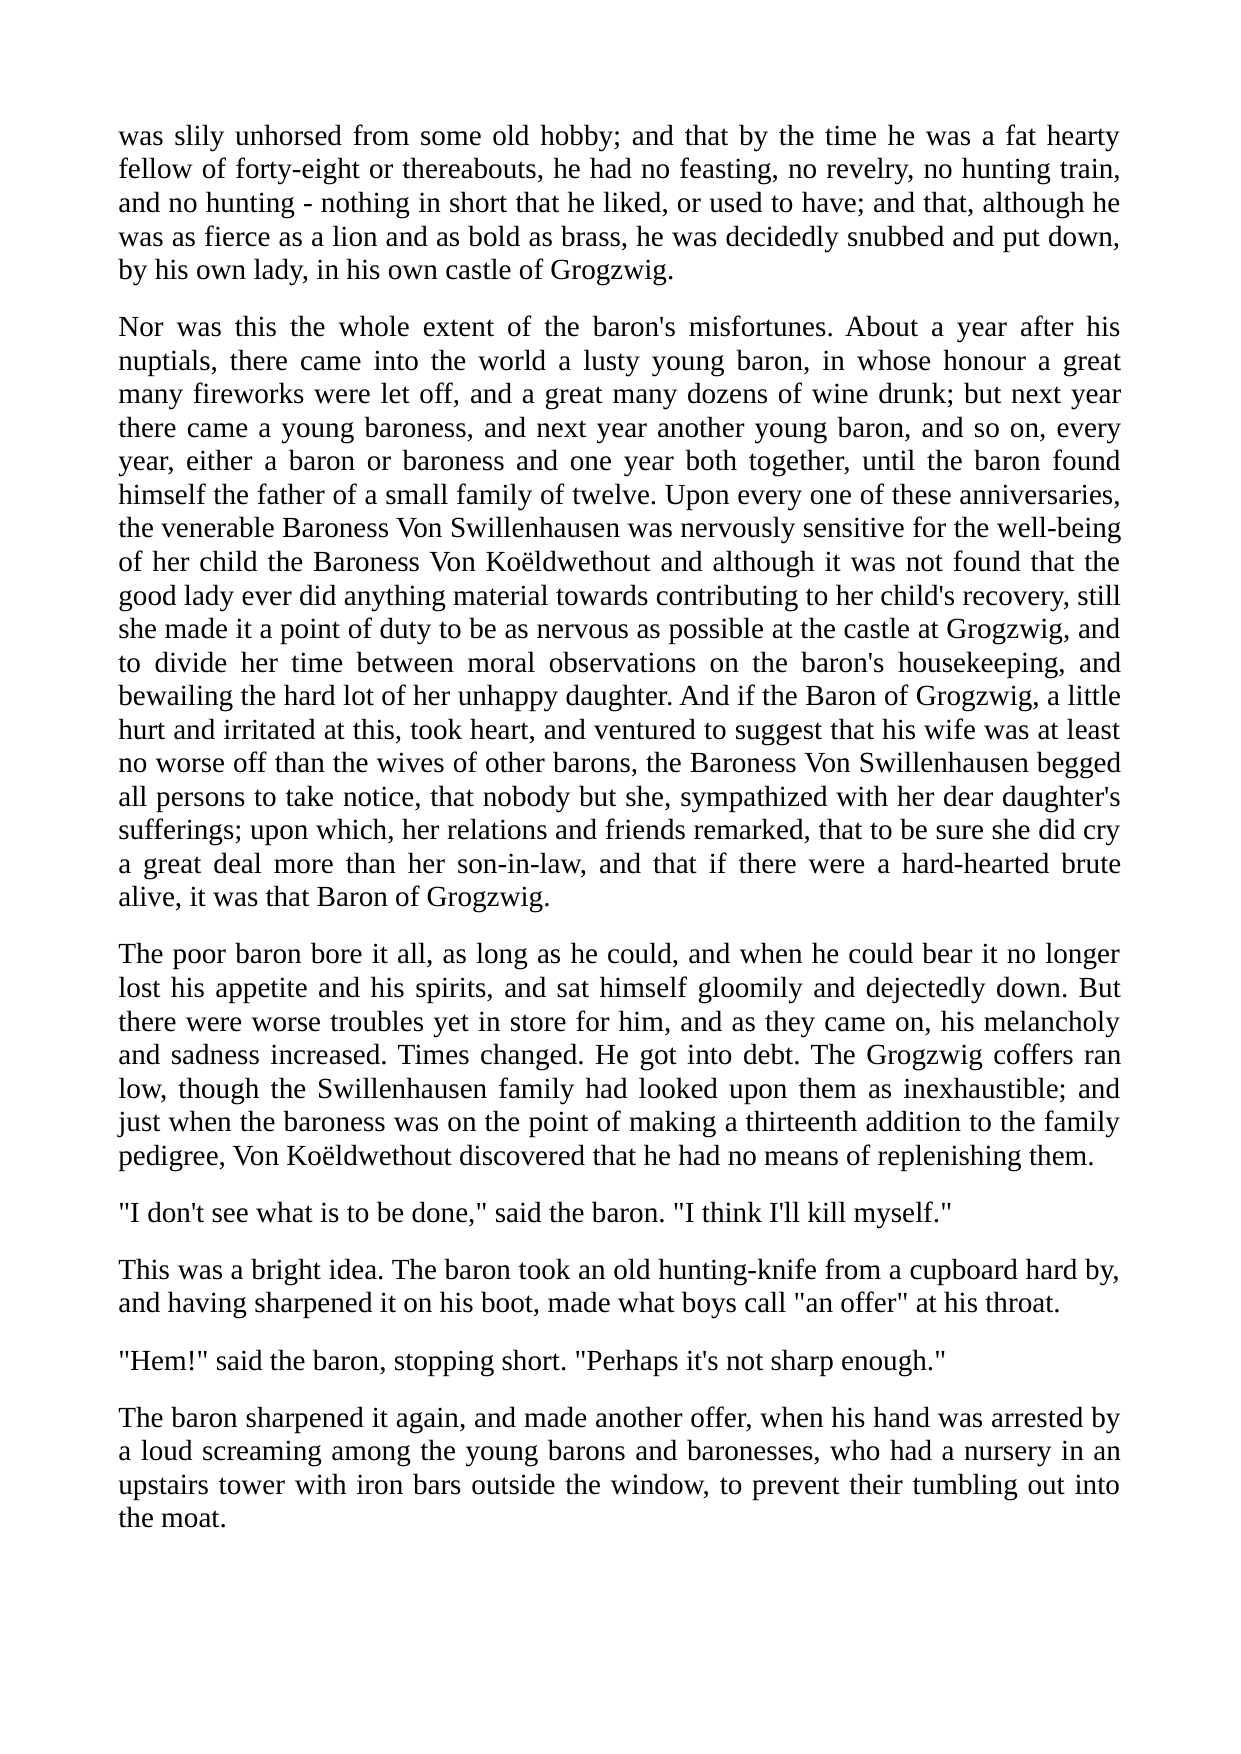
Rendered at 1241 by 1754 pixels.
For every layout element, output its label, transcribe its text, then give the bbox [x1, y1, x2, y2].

text "Hem!" said the baron, stopping short. "Perhaps it's not sharp enough." [118, 1343, 1122, 1376]
text "I don't see what is to be done," said the baron. "I think I'll kill myself." [118, 1195, 1122, 1228]
text was slily unhorsed from some old hobby; and that by the time he was a fat hearty fellow of forty-eight or thereabouts, he had no feasting, no revelry, no hunting train, and no hunting - nothing in short that he liked, or used to have; and that, although he was as fierce as a lion and as bold as brass, he was decidedly snubbed and put down, by his own lady, in his own castle of Grogzwig. [118, 118, 1122, 286]
text This was a bright idea. The baron took an old hunting-knife from a cupboard hard by, and having sharpened it on his boot, made what boys call "an offer" at his throat. [118, 1252, 1122, 1319]
text The poor baron bore it all, as long as he could, and when he could bear it no longer lost his appetite and his spirits, and sat himself gloomily and dejectedly down. But there were worse troubles yet in store for him, and as they came on, his melancholy and sadness increased. Times changed. He got into debt. The Grogzwig coffers ran low, though the Swillenhausen family had looked upon them as inexhaustible; and just when the baroness was on the point of making a thirteenth addition to the family pedigree, Von Koëldwethout discovered that he had no means of replenishing them. [118, 937, 1122, 1171]
text The baron sharpened it again, and made another offer, when his hand was arrested by a loud screaming among the young barons and baronesses, who had a nursery in an upstairs tower with iron bars outside the window, to prevent their tumbling out into the moat. [118, 1400, 1122, 1534]
text Nor was this the whole extent of the baron's misfortunes. About a year after his nuptials, there came into the world a lusty young baron, in whose honour a great many fireworks were let off, and a great many dozens of wine drunk; but next year there came a young baroness, and next year another young baron, and so on, every year, either a baron or baroness and one year both together, until the baron found himself the father of a small family of twelve. Upon every one of these anniversaries, the venerable Baroness Von Swillenhausen was nervously sensitive for the well-being of her child the Baroness Von Koëldwethout and although it was not found that the good lady ever did anything material towards contributing to her child's recovery, still she made it a point of duty to be as nervous as possible at the castle at Grogzwig, and to divide her time between moral observations on the baron's housekeeping, and bewailing the hard lot of her unhappy daughter. And if the Baron of Grogzwig, a little hurt and irritated at this, took heart, and ventured to suggest that his wife was at least no worse off than the wives of other barons, the Baroness Von Swillenhausen begged all persons to take notice, that nobody but she, sympathized with her dear daughter's sufferings; upon which, her relations and friends remarked, that to be sure she did cry a great deal more than her son-in-law, and that if there were a hard-hearted brute alive, it was that Baron of Grogzwig. [118, 309, 1122, 913]
